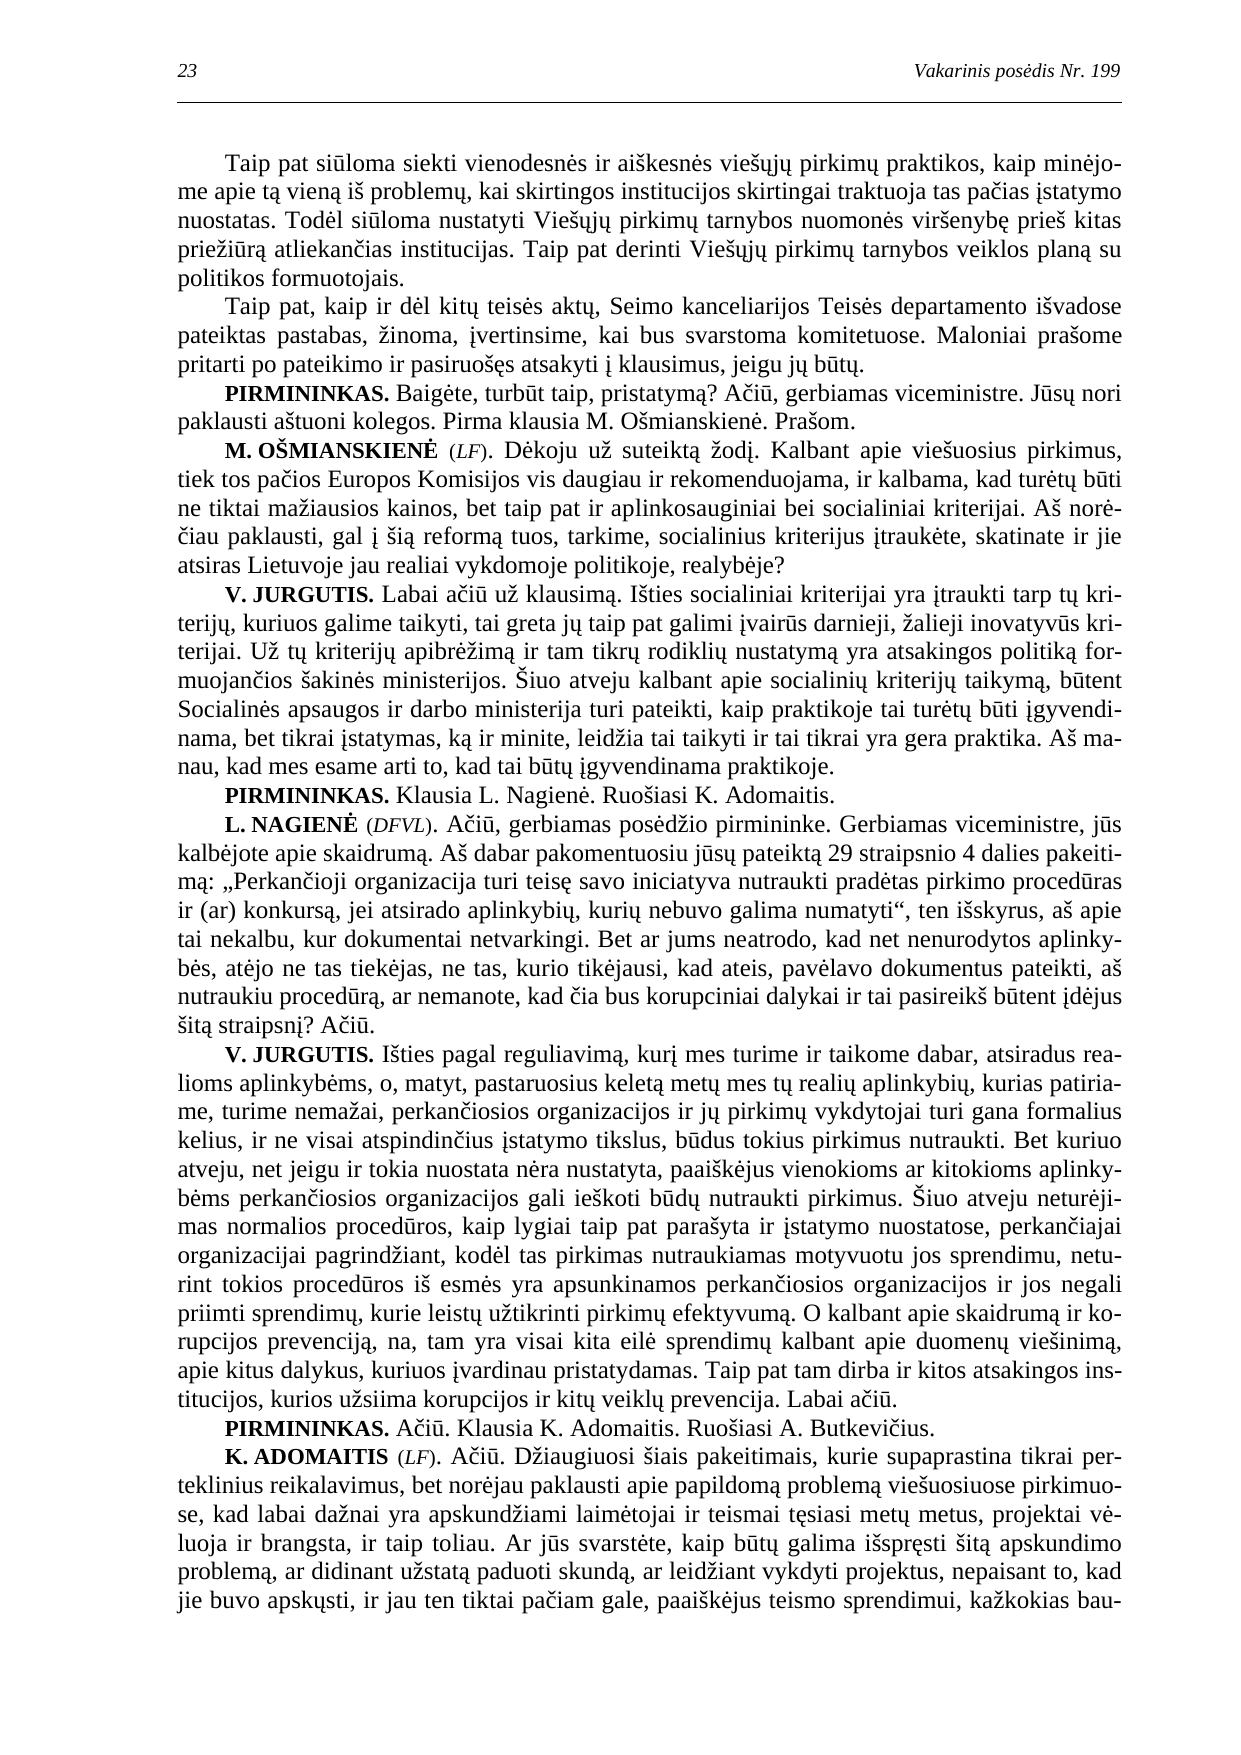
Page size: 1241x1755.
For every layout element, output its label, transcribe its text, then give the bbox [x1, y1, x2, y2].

text PIRMININKAS. Klau­sia L. Na­gie­nė. Ruo­šia­si K. Ado­mai­tis. [177, 780, 1122, 809]
text PIRMININKAS. Bai­gė­te, tur­būt taip, pri­sta­ty­mą? Ačiū, ger­bia­mas vi­ce­mi­nist­re. Jū­sų no­ri pa­klaus­ti aš­tuo­ni ko­le­gos. Pir­ma klau­sia M. Oš­mians­kie­nė. Pra­šom. [177, 378, 1122, 435]
text V. JURGUTIS. Iš­ties pa­gal re­gu­lia­vi­mą, ku­rį mes tu­ri­me ir tai­ko­me da­bar, at­si­ra­dus re­a­lioms ap­lin­ky­bėms, o, ma­tyt, pas­ta­ruo­sius ke­le­tą me­tų mes tų re­a­lių ap­lin­ky­bių, ku­rias pa­ti­ria­me, tu­ri­me ne­ma­žai, per­kan­čio­sios or­ga­ni­za­ci­jos ir jų pir­ki­mų vyk­dy­to­jai tu­ri ga­na for­ma­lius ke­lius, ir ne vi­sai at­spin­din­čius įsta­ty­mo tiks­lus, bū­dus to­kius pir­ki­mus nu­trauk­ti. Bet ku­riuo at­ve­ju, net jei­gu ir to­kia nuo­sta­ta nė­ra nu­sta­ty­ta, pa­aiš­kė­jus vie­no­kioms ar ki­to­kioms ap­lin­ky­bėms per­kan­čio­sios or­ga­ni­za­ci­jos ga­li ieš­ko­ti bū­dų nu­trauk­ti pir­ki­mus. Šiuo at­ve­ju ne­tu­rė­ji­mas nor­ma­lios pro­ce­dū­ros, kaip ly­giai taip pat pa­ra­šy­ta ir įsta­ty­mo nuo­sta­to­se, per­kan­čia­jai or­ga­ni­za­ci­jai pa­grin­džiant, ko­dėl tas pir­ki­mas nu­trau­kia­mas mo­ty­vuo­tu jos spren­di­mu, ne­tu­rint to­kios pro­ce­dū­ros iš es­mės yra ap­sun­ki­na­mos per­kan­čio­sios or­ga­ni­za­ci­jos ir jos ne­ga­li pri­im­ti spren­di­mų, ku­rie leis­tų už­tik­rin­ti pir­ki­mų efek­ty­vu­mą. O kal­bant apie skaid­ru­mą ir ko­rup­ci­jos pre­ven­ci­ją, na, tam yra vi­sai ki­ta ei­lė spren­di­mų kal­bant apie duo­me­nų vie­ši­ni­mą, apie ki­tus da­ly­kus, ku­riuos įvar­di­nau pri­sta­ty­da­mas. Taip pat tam dir­ba ir ki­tos at­sa­kin­gos ins­ti­tu­ci­jos, ku­rios už­si­i­ma ko­rup­ci­jos ir ki­tų veik­lų pre­ven­ci­ja. La­bai ačiū. [177, 1039, 1122, 1413]
text Taip pat, kaip ir dėl ki­tų tei­sės ak­tų, Sei­mo kan­ce­lia­ri­jos Tei­sės de­par­ta­men­to iš­va­do­se pa­teik­tas pa­sta­bas, ži­no­ma, įver­tin­si­me, kai bus svars­to­ma ko­mi­te­tuo­se. Ma­lo­niai pra­šo­me pri­tar­ti po pa­tei­ki­mo ir pa­si­ruo­šęs at­sa­ky­ti į klau­si­mus, jei­gu jų bū­tų. [177, 291, 1122, 378]
text M. OŠMIANSKIENĖ (LF). Dė­ko­ju už su­teik­tą žo­dį. Kal­bant apie vie­šuo­sius pir­ki­mus, tiek tos pa­čios Eu­ro­pos Ko­mi­si­jos vis dau­giau ir re­ko­men­duo­ja­ma, ir kal­ba­ma, kad tu­rė­tų bū­ti ne tik­tai ma­žiau­sios kai­nos, bet taip pat ir ap­lin­ko­sau­gi­niai bei so­cia­li­niai kri­te­ri­jai. Aš no­rė­čiau pa­klaus­ti, gal į šią re­for­mą tuos, tar­ki­me, so­cia­li­nius kri­te­ri­jus įtrau­kė­te, ska­ti­na­te ir jie at­si­ras Lie­tu­vo­je jau re­a­liai vyk­do­mo­je po­li­ti­ko­je, re­a­ly­bė­je? [177, 435, 1122, 579]
text K. ADOMAITIS (LF). Ačiū. Džiau­giuo­si šiais pa­kei­ti­mais, ku­rie su­pap­ras­ti­na tik­rai per­tek­li­nius rei­ka­la­vi­mus, bet no­rė­jau pa­klaus­ti apie pa­pil­do­mą pro­ble­mą vie­šuo­siuo­se pir­ki­muo­se, kad la­bai daž­nai yra ap­skun­džia­mi lai­mė­to­jai ir teis­mai tę­sia­si me­tų me­tus, pro­jek­tai vė­luo­ja ir brangs­ta, ir taip to­liau. Ar jūs svars­tė­te, kaip bū­tų ga­li­ma iš­spręs­ti ši­tą ap­skun­di­mo pro­ble­mą, ar di­di­nant už­sta­tą pa­duo­ti skun­dą, ar lei­džiant vyk­dy­ti pro­jek­tus, ne­pai­sant to, kad jie bu­vo ap­skųs­ti, ir jau ten tik­tai pa­čiam ga­le, pa­aiš­kė­jus teis­mo spren­di­mui, kaž­ko­kias bau­ [177, 1441, 1122, 1614]
text L. NAGIENĖ (DFVL). Ačiū, ger­bia­mas po­sė­džio pir­mi­nin­ke. Ger­bia­mas vi­ce­mi­nist­re, jūs kal­bė­jo­te apie skaid­ru­mą. Aš da­bar pa­ko­men­tuo­siu jū­sų pa­teik­tą 29 straips­nio 4 da­lies pa­kei­ti­mą: „Per­kan­čio­ji or­ga­ni­za­ci­ja tu­ri tei­sę sa­vo ini­cia­ty­va nu­trauk­ti pra­dė­tas pir­ki­mo pro­ce­dū­ras ir (ar) kon­kur­są, jei at­si­ra­do ap­lin­ky­bių, ku­rių ne­bu­vo ga­li­ma nu­ma­ty­ti“, ten iš­sky­rus, aš apie tai ne­kal­bu, kur do­ku­men­tai ne­tvar­kin­gi. Bet ar jums ne­at­ro­do, kad net ne­nu­ro­dy­tos ap­lin­ky­bės, at­ėjo ne tas tie­kė­jas, ne tas, ku­rio ti­kė­jau­si, kad at­eis, pa­vė­la­vo do­ku­men­tus pa­teik­ti, aš nu­trau­kiu pro­ce­dū­rą, ar ne­ma­no­te, kad čia bus ko­rup­ci­niai da­ly­kai ir tai pa­si­reikš bū­tent įdė­jus ši­tą straips­nį? Ačiū. [177, 809, 1122, 1039]
text PIRMININKAS. Ačiū. Klau­sia K. Ado­mai­tis. Ruo­šia­si A. But­ke­vi­čius. [177, 1413, 1122, 1441]
text V. JURGUTIS. La­bai ačiū už klau­si­mą. Iš­ties so­cia­li­niai kri­te­ri­jai yra įtrauk­ti tarp tų kri­te­ri­jų, ku­riuos ga­li­me tai­ky­ti, tai gre­ta jų taip pat ga­li­mi įvai­rūs dar­nie­ji, ža­lie­ji ino­va­ty­vūs kri­te­ri­jai. Už tų kri­te­ri­jų api­brė­ži­mą ir tam tik­rų ro­dik­lių nu­sta­ty­mą yra at­sa­kin­gos po­li­ti­ką for­muo­jan­čios ša­ki­nės mi­nis­te­ri­jos. Šiuo at­ve­ju kal­bant apie so­cia­li­nių kri­te­ri­jų tai­ky­mą, bū­tent So­cia­li­nės ap­sau­gos ir dar­bo mi­nis­te­ri­ja tu­ri pa­teik­ti, kaip prak­ti­ko­je tai tu­rė­tų bū­ti įgy­ven­di­na­ma, bet tik­rai įsta­ty­mas, ką ir mi­ni­te, lei­džia tai tai­ky­ti ir tai tik­rai yra ge­ra prak­ti­ka. Aš ma­nau, kad mes esa­me ar­ti to, kad tai bū­tų įgy­ven­di­na­ma prak­ti­ko­je. [177, 579, 1122, 780]
text Taip pat siū­lo­ma siek­ti vie­nodes­nės ir aiš­kes­nės vie­šų­jų pir­ki­mų prak­ti­kos, kaip mi­nė­jo­me apie tą vie­ną iš pro­ble­mų, kai skir­tin­gos ins­ti­tu­ci­jos skir­tin­gai trak­tuo­ja tas pa­čias įsta­ty­mo nuo­sta­tas. To­dėl siū­lo­ma nu­sta­ty­ti Vie­šų­jų pir­ki­mų tar­ny­bos nuo­mo­nės vir­še­ny­bę prieš ki­tas prie­žiū­rą at­lie­kan­čias ins­ti­tu­ci­jas. Taip pat de­rin­ti Vie­šų­jų pir­ki­mų tar­ny­bos veik­los pla­ną su po­li­ti­kos for­muo­to­jais. [177, 148, 1122, 291]
